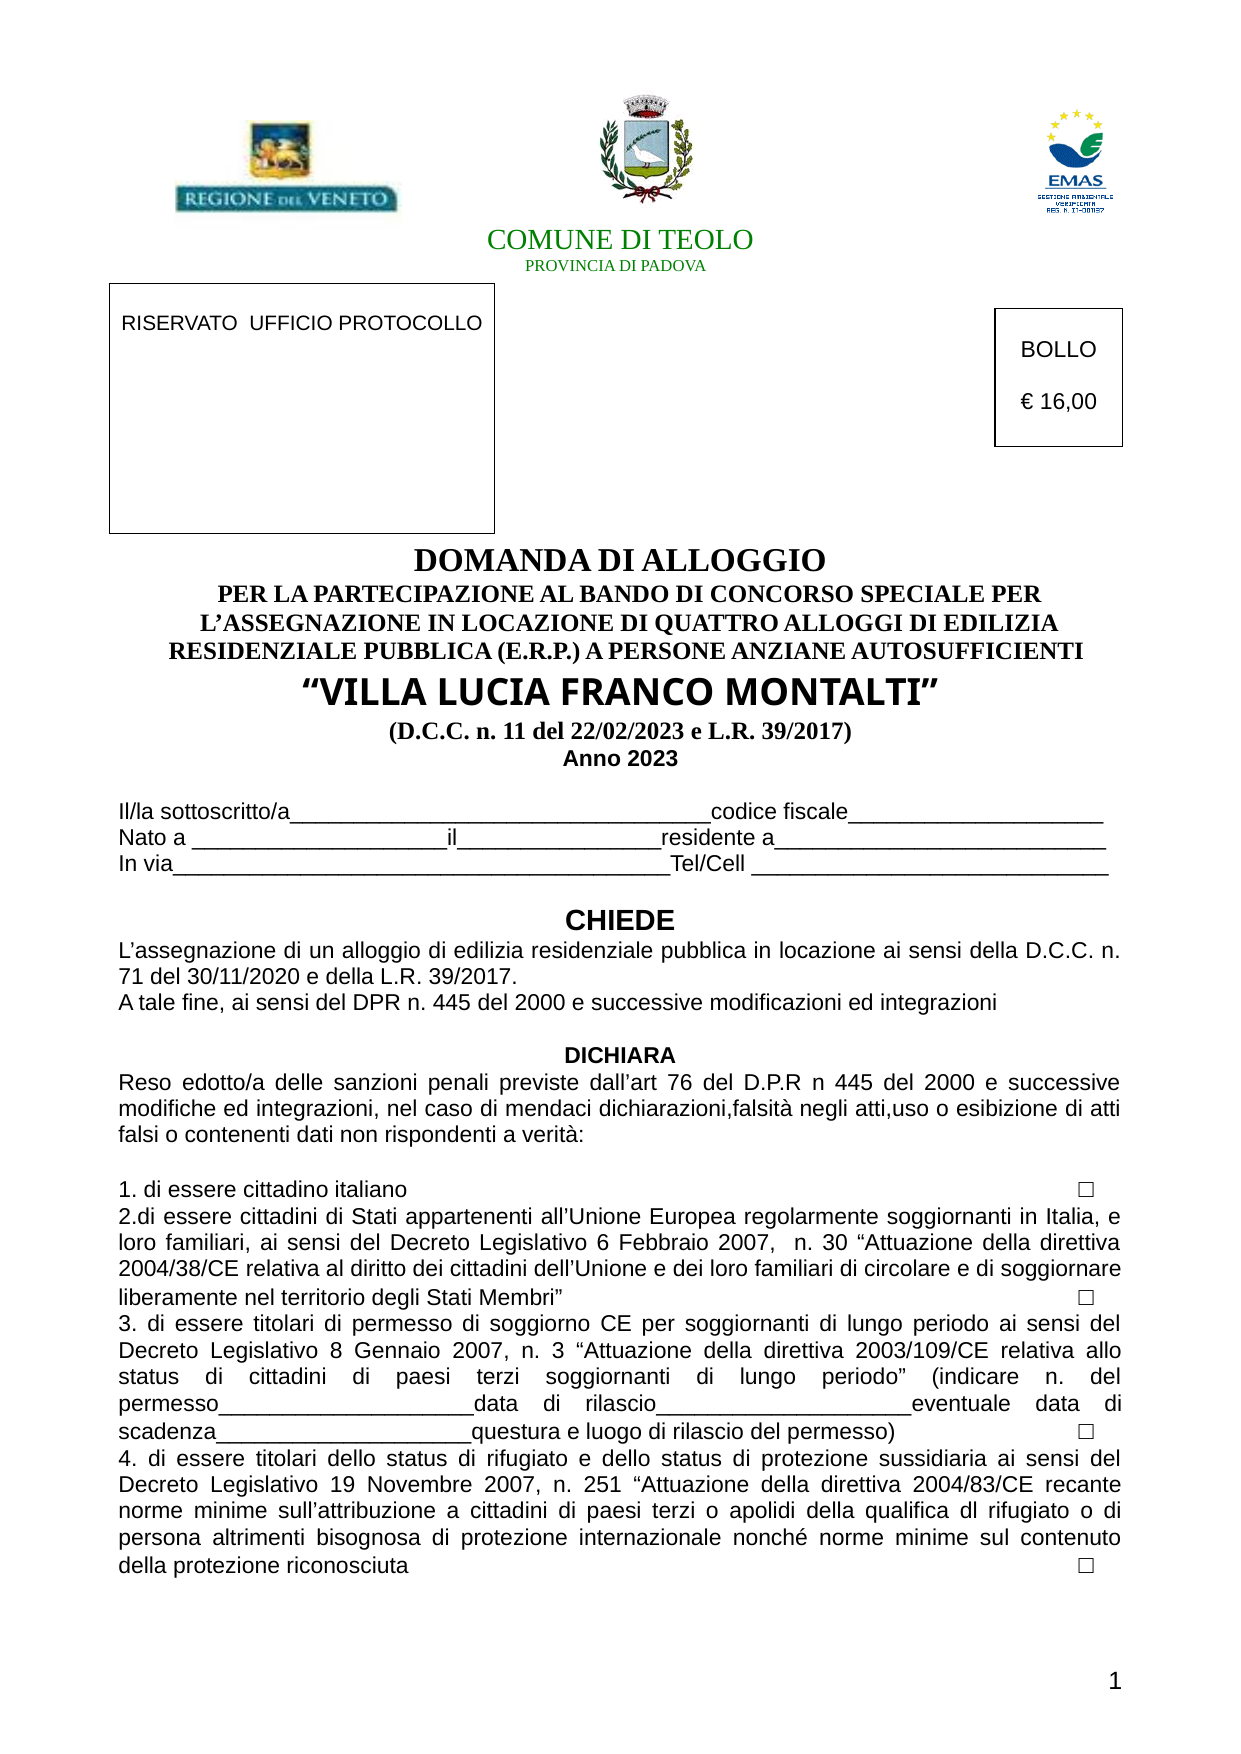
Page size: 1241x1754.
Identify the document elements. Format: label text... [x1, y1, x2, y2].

text PER LA PARTECIPAZIONE AL BANDO DI CONCORSO SPECIALE PER L’ASSEGNAZIONE IN LOCAZIONE DI QUATTRO ALLOGGI DI EDILIZIA RESIDENZIALE PUBBLICA (E.R.P.) A PERSONE ANZIANE AUTOSUFFICIENTI [137, 579, 1122, 665]
picture [1028, 103, 1121, 217]
text A tale fine, ai sensi del DPR n. 445 del 2000 e successive modificazioni ed integrazioni [118, 989, 1122, 1016]
text Anno 2023 [118, 745, 1122, 771]
text “VILLA LUCIA FRANCO MONTALTI” [118, 665, 1122, 716]
text DOMANDA DI ALLOGGIO [118, 541, 1122, 579]
text COMUNE DI TEOLO [118, 222, 1122, 256]
picture [582, 84, 707, 216]
text (D.C.C. n. 11 del 22/02/2023 e L.R. 39/2017) [118, 716, 1122, 745]
table_header BOLLO € 16,00 [996, 309, 1122, 446]
text Nato a ____________________il________________residente a__________________________ [118, 824, 1122, 850]
text 4. di essere titolari dello status di rifugiato e dello status di protezione sussidiaria ai sensi del Decreto Legislativo 19 Novembre 2007, n. 251 “Attuazione della direttiva 2004/83/CE recante norme minime sull’attribuzione a cittadini di paesi terzi o apolidi della qualifica dl rifugiato o di persona altrimenti bisognosa di protezione internazionale nonché norme minime sul contenuto della protezione riconosciuta □ [118, 1444, 1122, 1579]
text Il/la sottoscritto/a_________________________________codice fiscale____________________ [118, 798, 1122, 824]
text PROVINCIA DI PADOVA [118, 256, 1122, 275]
picture [174, 120, 402, 232]
text In via_______________________________________Tel/Cell ____________________________ [118, 850, 1122, 877]
table_header RISERVATO UFFICIO PROTOCOLLO [110, 284, 494, 533]
text 3. di essere titolari di permesso di soggiorno CE per soggiornanti di lungo periodo ai sensi del Decreto Legislativo 8 Gennaio 2007, n. 3 “Attuazione della direttiva 2003/109/CE relativa allo status di cittadini di paesi terzi soggiornanti di lungo periodo” (indicare n. del permesso____________________data di rilascio____________________eventuale data di scadenza____________________questura e luogo di rilascio del permesso) □ [118, 1310, 1122, 1444]
text Reso edotto/a delle sanzioni penali previste dall’art 76 del D.P.R n 445 del 2000 e successive modifiche ed integrazioni, nel caso di mendaci dichiarazioni,falsità negli atti,uso o esibizione di atti falsi o contenenti dati non rispondenti a verità: [118, 1068, 1122, 1147]
text L’assegnazione di un alloggio di edilizia residenziale pubblica in locazione ai sensi della D.C.C. n. 71 del 30/11/2020 e della L.R. 39/2017. [118, 937, 1122, 989]
text 2.di essere cittadini di Stati appartenenti all’Unione Europea regolarmente soggiornanti in Italia, e loro familiari, ai sensi del Decreto Legislativo 6 Febbraio 2007, n. 30 “Attuazione della direttiva 2004/38/CE relativa al diritto dei cittadini dell’Unione e dei loro familiari di circolare e di soggiornare liberamente nel territorio degli Stati Membri” □ [118, 1203, 1122, 1310]
text 1. di essere cittadino italiano □ [118, 1174, 1122, 1203]
text CHIEDE [118, 903, 1122, 937]
text DICHIARA [118, 1042, 1122, 1068]
